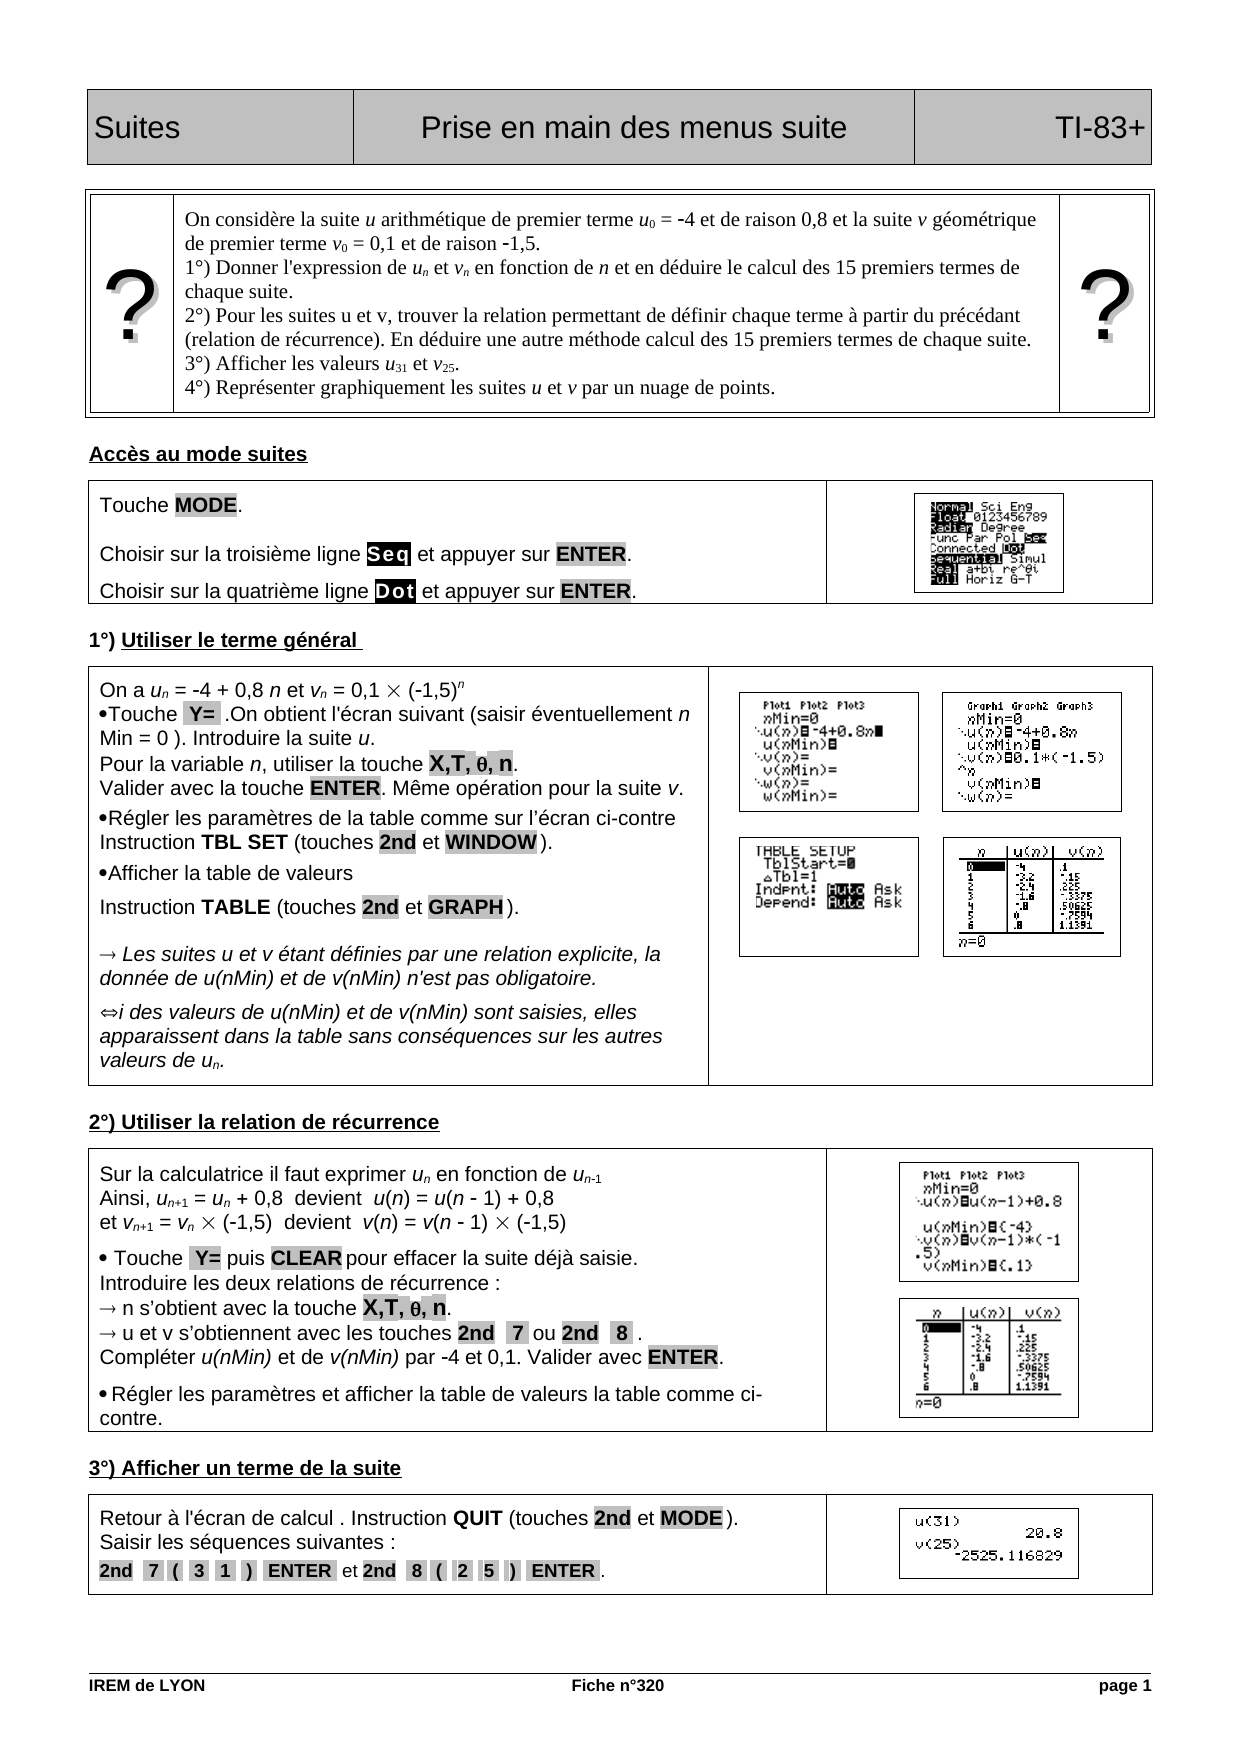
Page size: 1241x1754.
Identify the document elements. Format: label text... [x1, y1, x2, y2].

table_header [827, 1149, 1152, 1431]
table_header On a un = 4 + 0,8 n et vn = 0,1  (1,5)n Touche Y= .On obtient l'écran suivant (saisir éventuellement n Min = 0 ). Introduire la suite u. Pour la variable n, utiliser la touche X,T, , n. Valider avec la touche ENTER. Même opération pour la suite v. Régler les paramètres de la table comme sur l’écran ci-contre Instruction TBL SET (touches 2nd et WINDOW ). Afficher la table de valeurs Instruction TABLE (touches 2nd et GRAPH ).  Les suites u et v étant définies par une relation explicite, la donnée de u(nMin) et de v(nMin) n'est pas obligatoire. i des valeurs de u(nMin) et de v(nMin) sont saisies, elles apparaissent dans la table sans conséquences sur les autres valeurs de un. [89, 667, 708, 1084]
picture [930, 502, 1048, 585]
table_header Sur la calculatrice il faut exprimer un en fonction de un1 Ainsi, un+1 = un  0,8 devient u(n) = u(n  1)  0,8 et vn+1 = vn  (1,5) devient v(n) = v(n  1)  (1,5)  Touche Y= puis CLEAR pour effacer la suite déjà saisie. Introduire les deux relations de récurrence :  n s’obtient avec la touche X,T, , n.  u et v s’obtiennent avec les touches 2nd 7 ou 2nd 8 . Compléter u(nMin) et de v(nMin) par 4 et 0,1. Valider avec ENTER.  Régler les paramètres et afficher la table de valeurs la table comme ci-contre. [89, 1149, 826, 1431]
table_header [827, 481, 1152, 603]
table_header On considère la suite u arithmétique de premier terme u0 = 4 et de raison 0,8 et la suite v géométrique de premier terme v0 = 0,1 et de raison 1,5. 1°) Donner l'expression de un et vn en fonction de n et en déduire le calcul des 15 premiers termes de chaque suite. 2°) Pour les suites u et v, trouver la relation permettant de définir chaque terme à partir du précédant (relation de récurrence). En déduire une autre méthode calcul des 15 premiers termes de chaque suite. 3°) Afficher les valeurs u31 et v25. 4°) Représenter graphiquement les suites u et v par un nuage de points. [174, 195, 1059, 412]
table_header Prise en main des menus suite [354, 90, 914, 164]
text Accès au mode suites [89, 441, 1151, 465]
table_header Touche MODE. Choisir sur la troisième ligne Seq et appuyer sur ENTER. Choisir sur la quatrième ligne Dot et appuyer sur ENTER. [89, 481, 826, 603]
text 3°) Afficher un terme de la suite [89, 1456, 1151, 1480]
table_header TI-83+ [915, 90, 1151, 164]
picture [915, 1307, 1063, 1410]
table_header [709, 667, 1152, 1084]
text 2°) Utiliser la relation de récurrence [89, 1110, 1151, 1134]
table_header Retour à l'écran de calcul . Instruction QUIT (touches 2nd et MODE ). Saisir les séquences suivantes : 2nd 7 .(. .3. .1. .). .ENTER. et 2nd 8 .(. .2. .5. .). .ENTER.. [89, 1495, 826, 1594]
table_header [827, 1495, 1152, 1594]
table_header Suites [88, 90, 353, 164]
picture [916, 1516, 1063, 1571]
picture [755, 701, 903, 803]
picture [756, 846, 903, 948]
text 1°) Utiliser le terme général [89, 628, 1151, 652]
picture [915, 1170, 1063, 1273]
table_header ? [88, 190, 173, 412]
table_header ? [1059, 190, 1152, 412]
